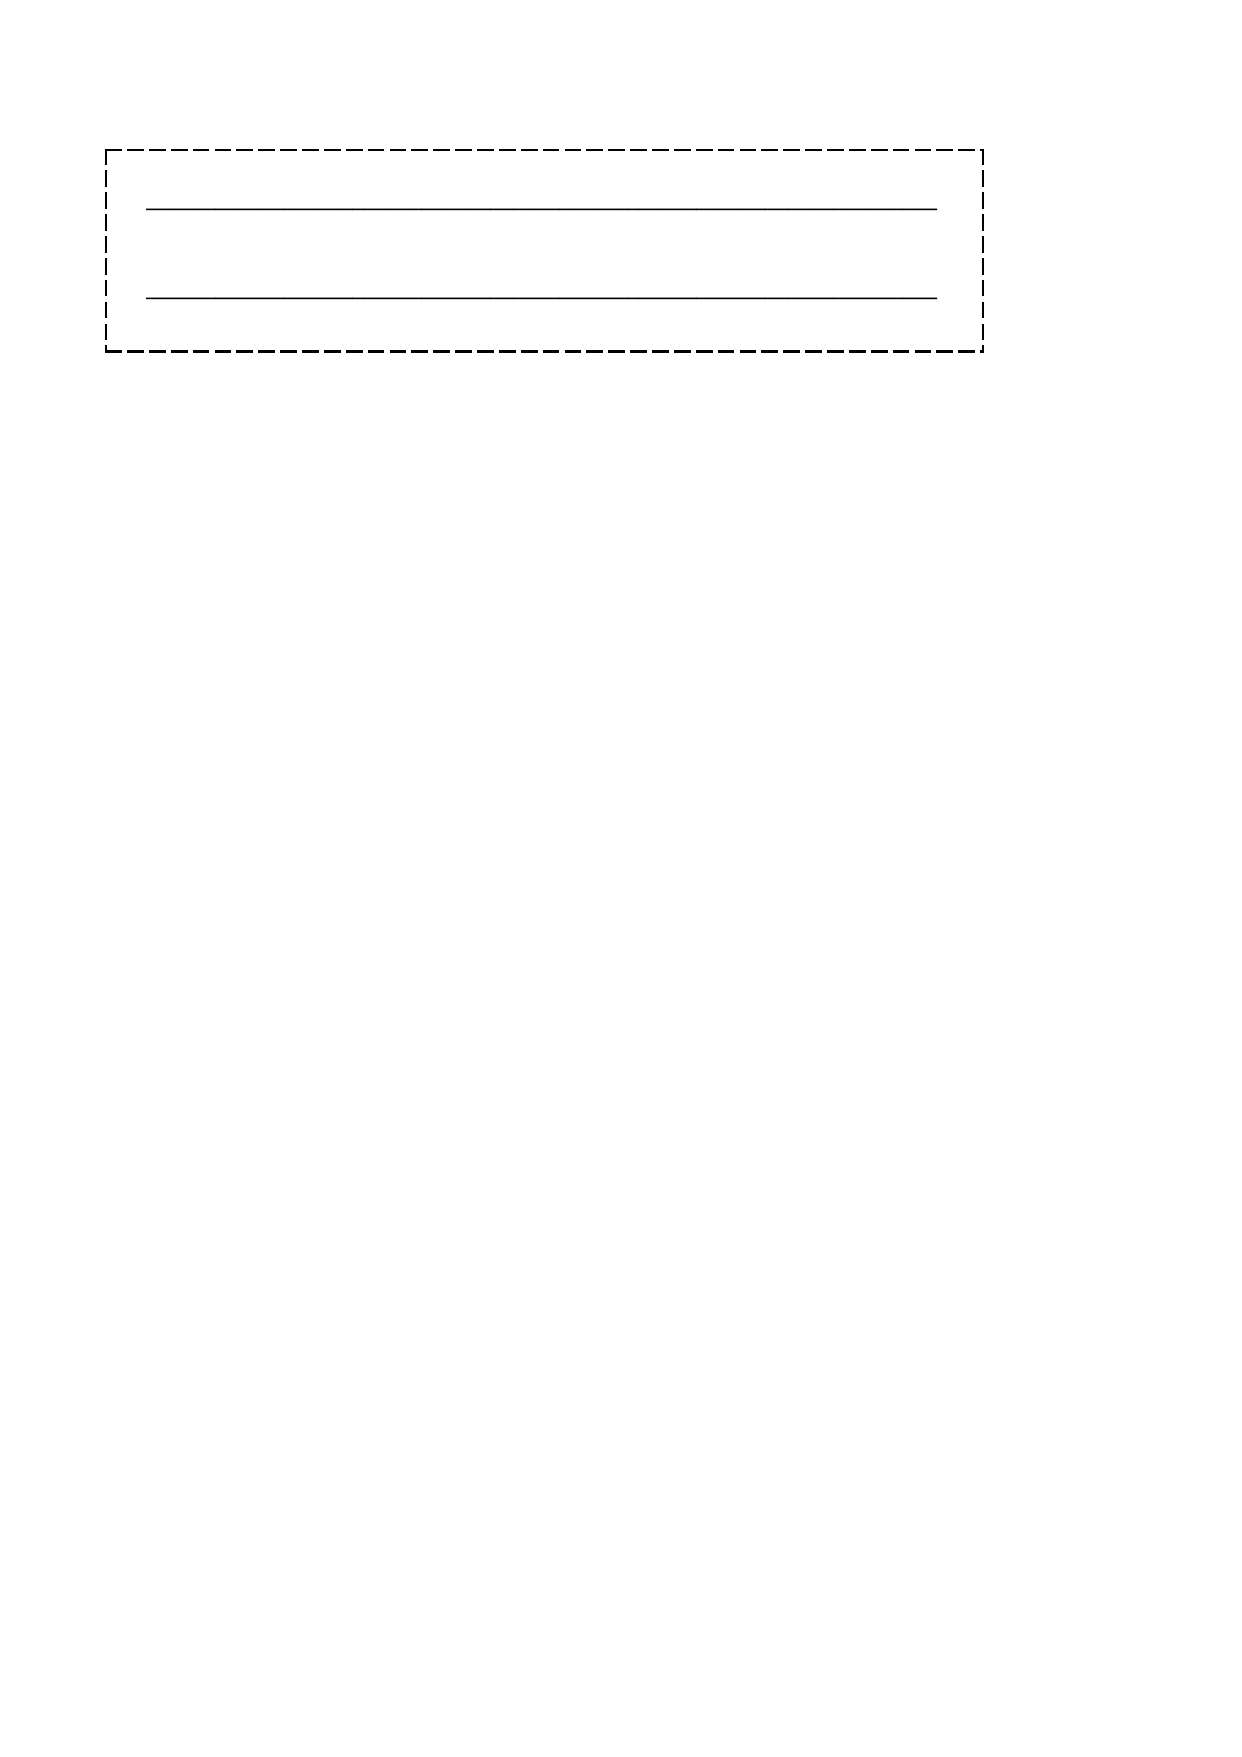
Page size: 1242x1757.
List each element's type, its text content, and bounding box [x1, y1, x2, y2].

table_header _____________________________________________________________________ _____________________________________________________________________ [106, 149, 983, 350]
